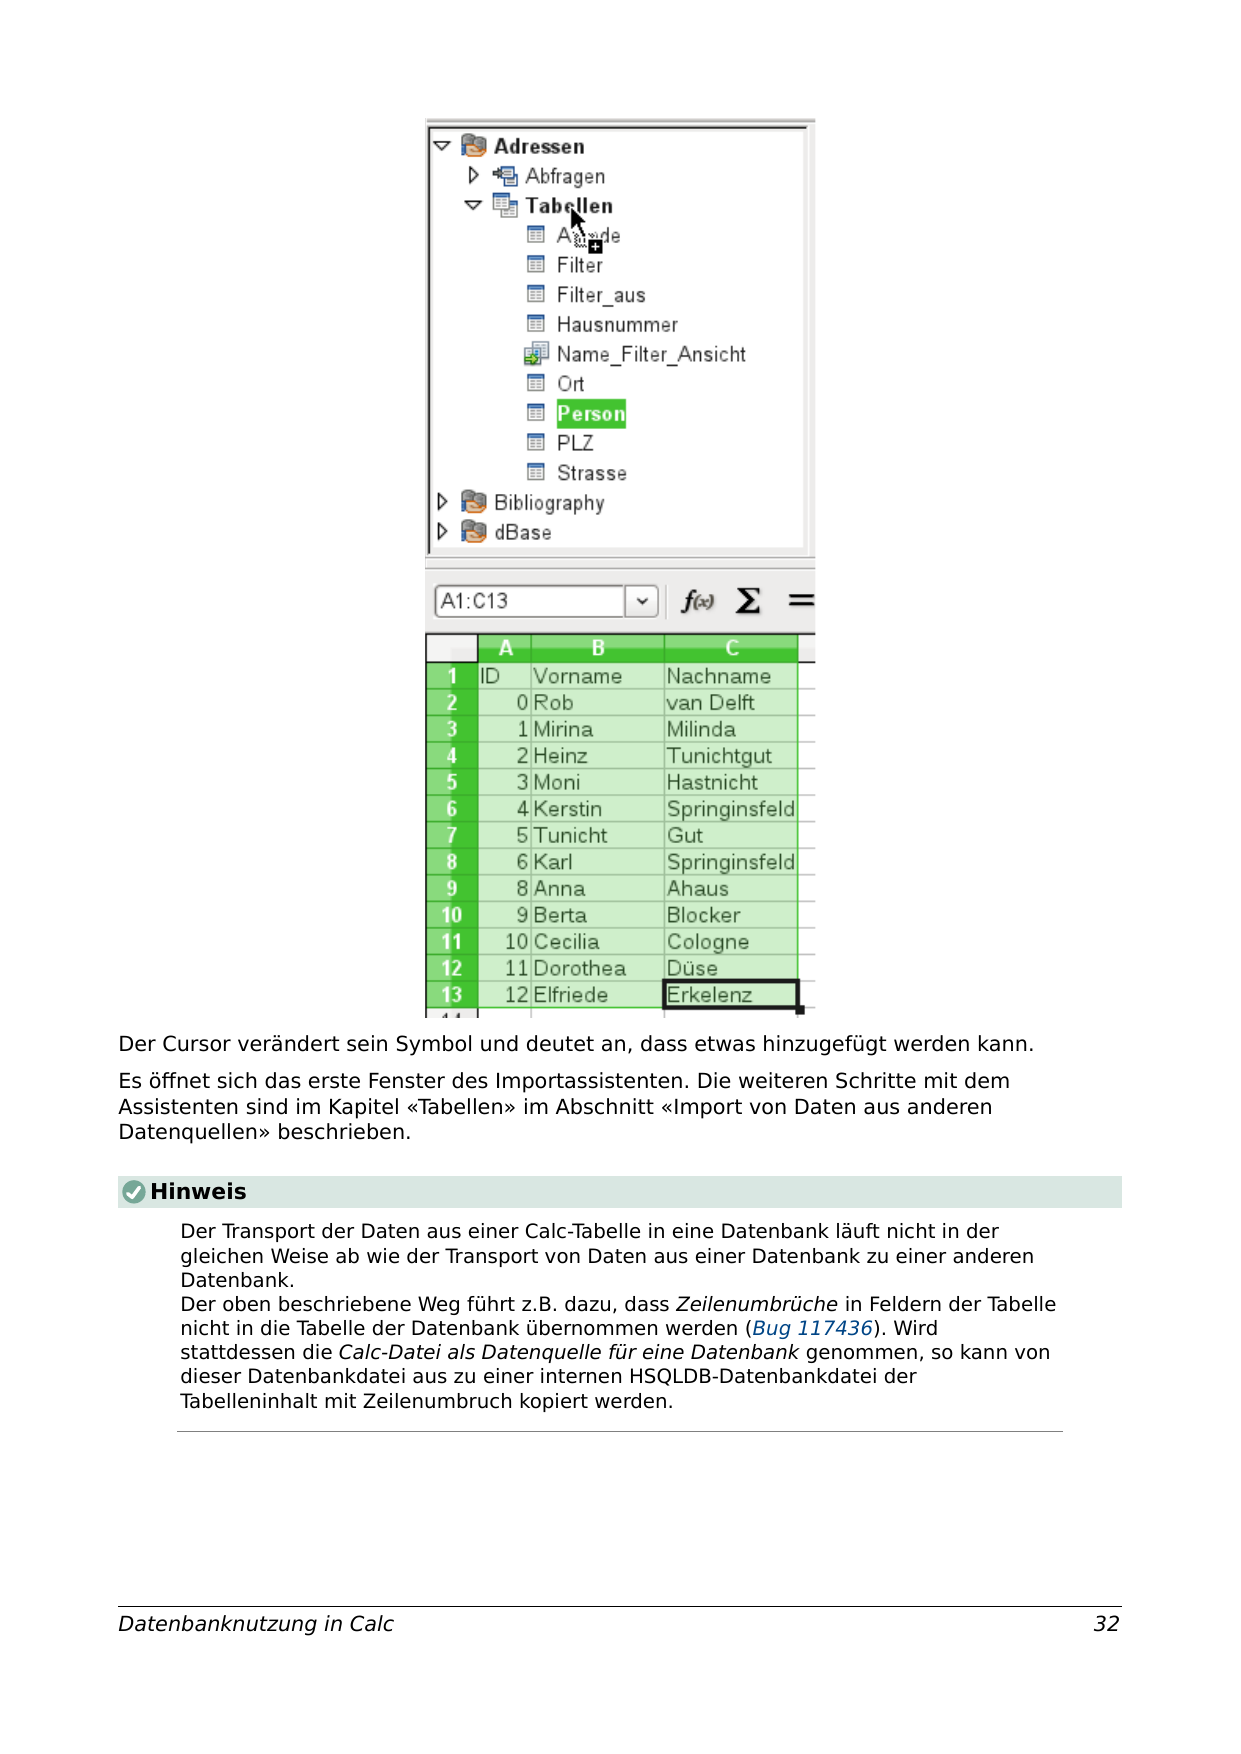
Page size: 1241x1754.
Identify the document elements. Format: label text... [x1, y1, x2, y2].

text Der Transport der Daten aus einer Calc-Tabelle in eine Datenbank läuft nicht in der gleichen Weise ab wie der Transport von Daten aus einer Datenbank zu einer anderen Datenbank. Der oben beschriebene Weg führt z.B. dazu, dass Zeilenumbrüche in Feldern der Tabelle nicht in die Tabelle der Datenbank übernommen werden (Bug 117436). Wird stattdessen die Calc-Datei als Datenquelle für eine Datenbank genommen, so kann von dieser Datenbankdatei aus zu einer internen HSQLDB-Datenbankdatei der Tabelleninhalt mit Zeilenumbruch kopiert werden. [177, 1221, 1063, 1431]
text Es öffnet sich das erste Fenster des Importassistenten. Die weiteren Schritte mit dem Assistenten sind im Kapitel «Tabellen» im Abschnitt «Import von Daten aus anderen Datenquellen» beschrieben. [118, 1069, 1122, 1145]
list Hinweis [118, 1176, 1122, 1208]
text Der Cursor verändert sein Symbol und deutet an, dass etwas hinzugefügt werden kann. [118, 1032, 1122, 1056]
picture [425, 118, 816, 1018]
